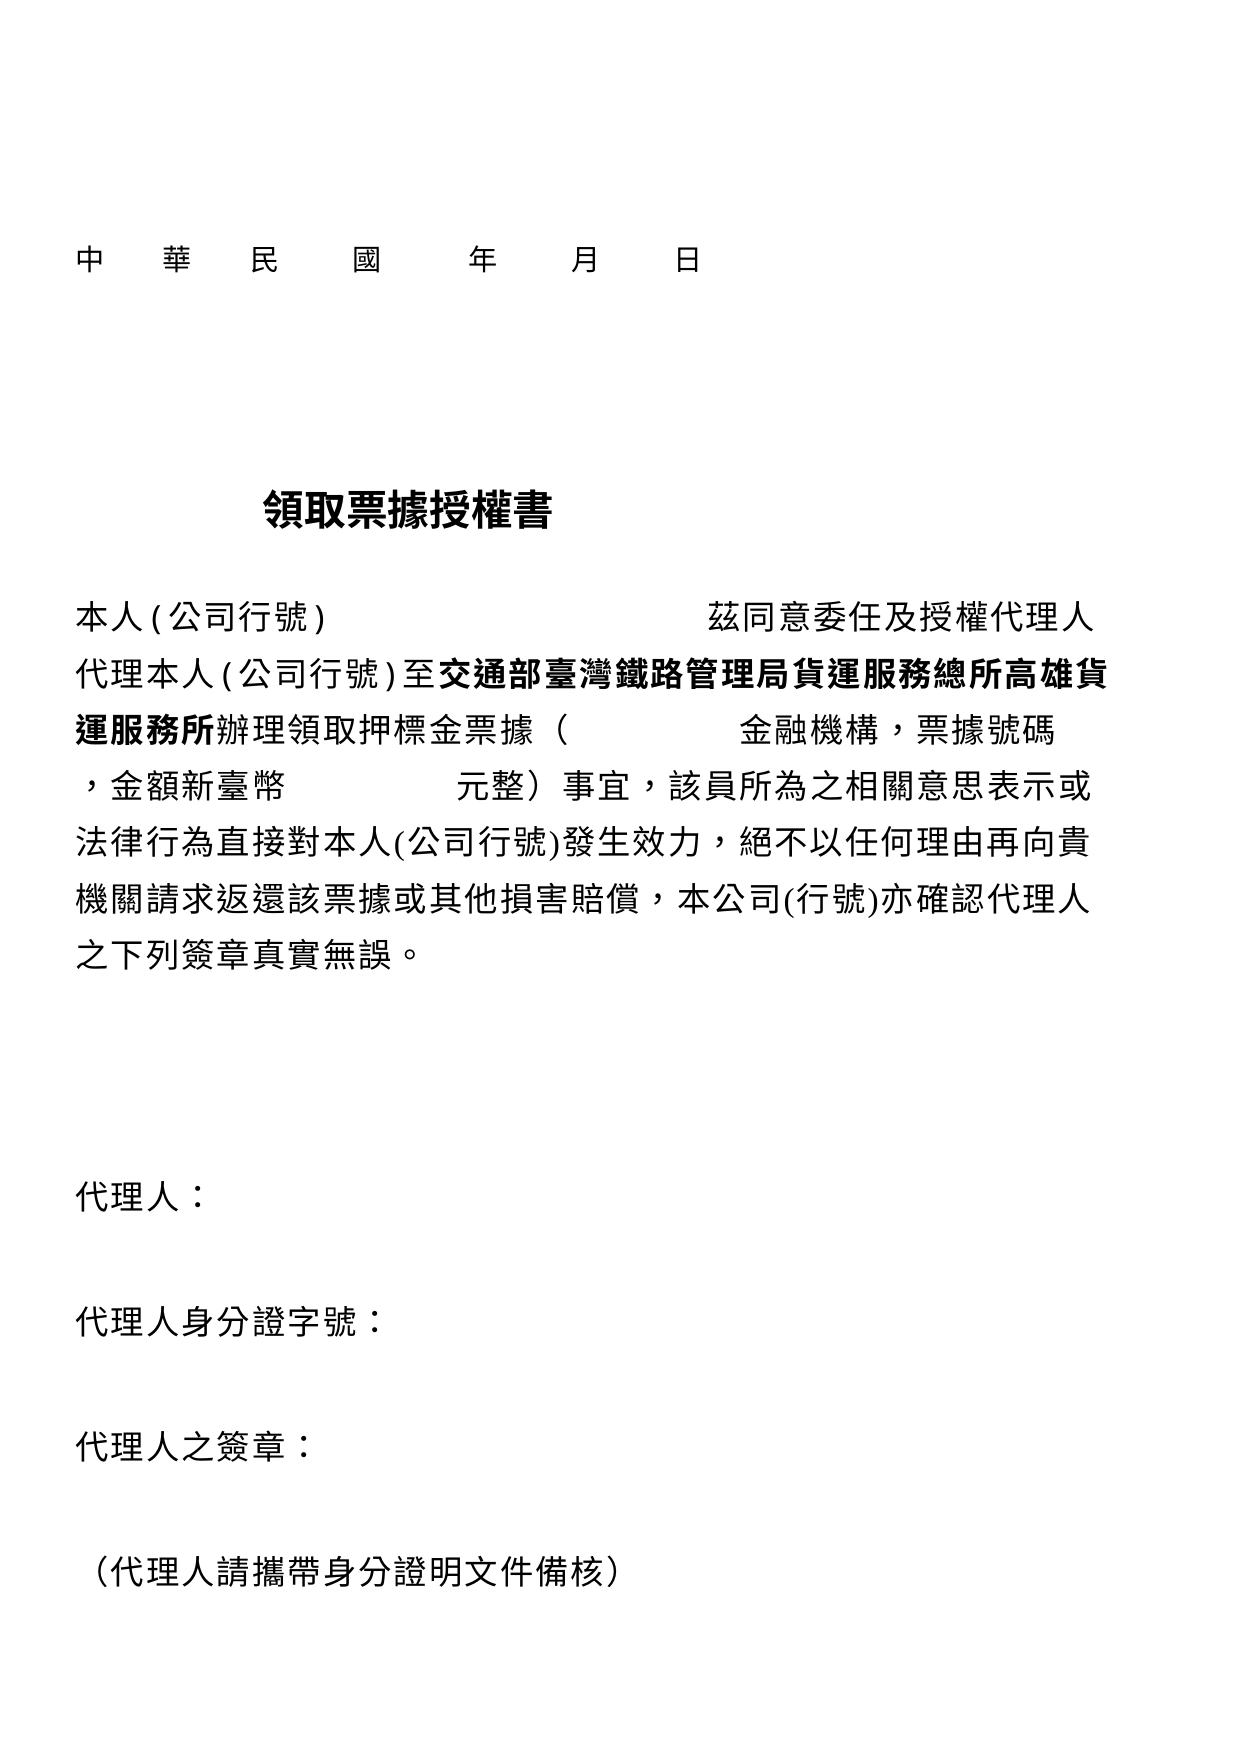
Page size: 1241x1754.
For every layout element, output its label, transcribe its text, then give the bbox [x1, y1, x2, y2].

text 本人(公司行號) 茲同意委任及授權代理人 代理本人(公司行號)至交通部臺灣鐵路管理局貨運服務總所高雄貨運服務所辦理領取押標金票據（ 金融機構，票據號碼 ，金額新臺幣 元整）事宜，該員所為之相關意思表示或法律行為直接對本人(公司行號)發生效力，絕不以任何理由再向貴機關請求返還該票據或其他損害賠償，本公司(行號)亦確認代理人之下列簽章真實無誤。 [75, 585, 1121, 978]
text 中 華 民 國 年 月 日 [75, 216, 1125, 278]
text 代理人： [75, 1153, 1051, 1216]
text 代理人身分證字號： [75, 1278, 1051, 1341]
text 代理人之簽章： [75, 1403, 1051, 1466]
text 領取票據授權書 [262, 466, 937, 528]
text （代理人請攜帶身分證明文件備核） [75, 1528, 1051, 1591]
